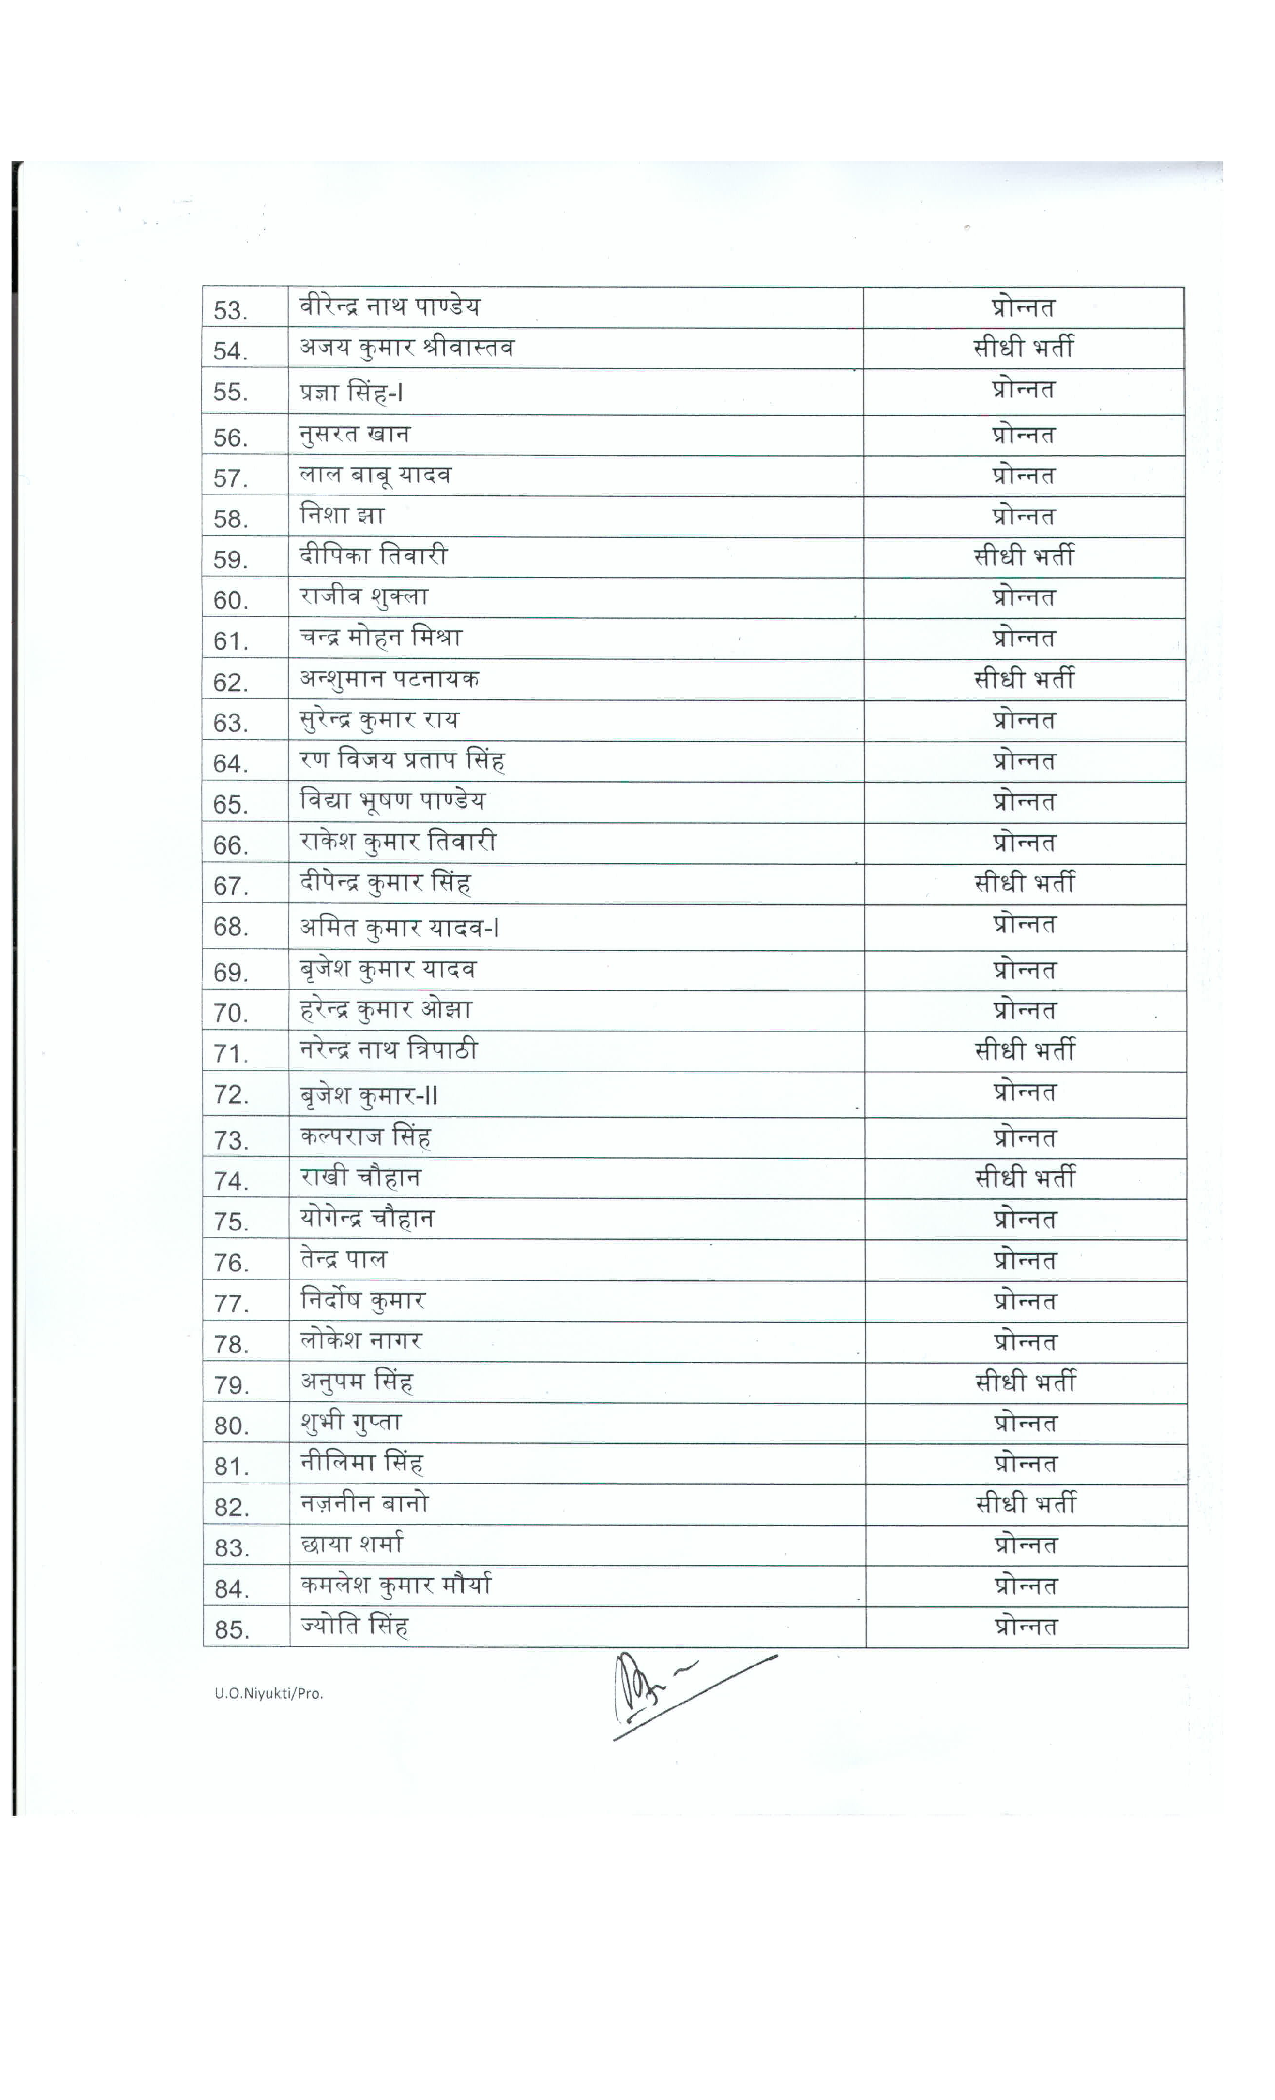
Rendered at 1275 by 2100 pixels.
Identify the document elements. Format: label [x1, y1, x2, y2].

picture [11, 161, 1275, 1824]
